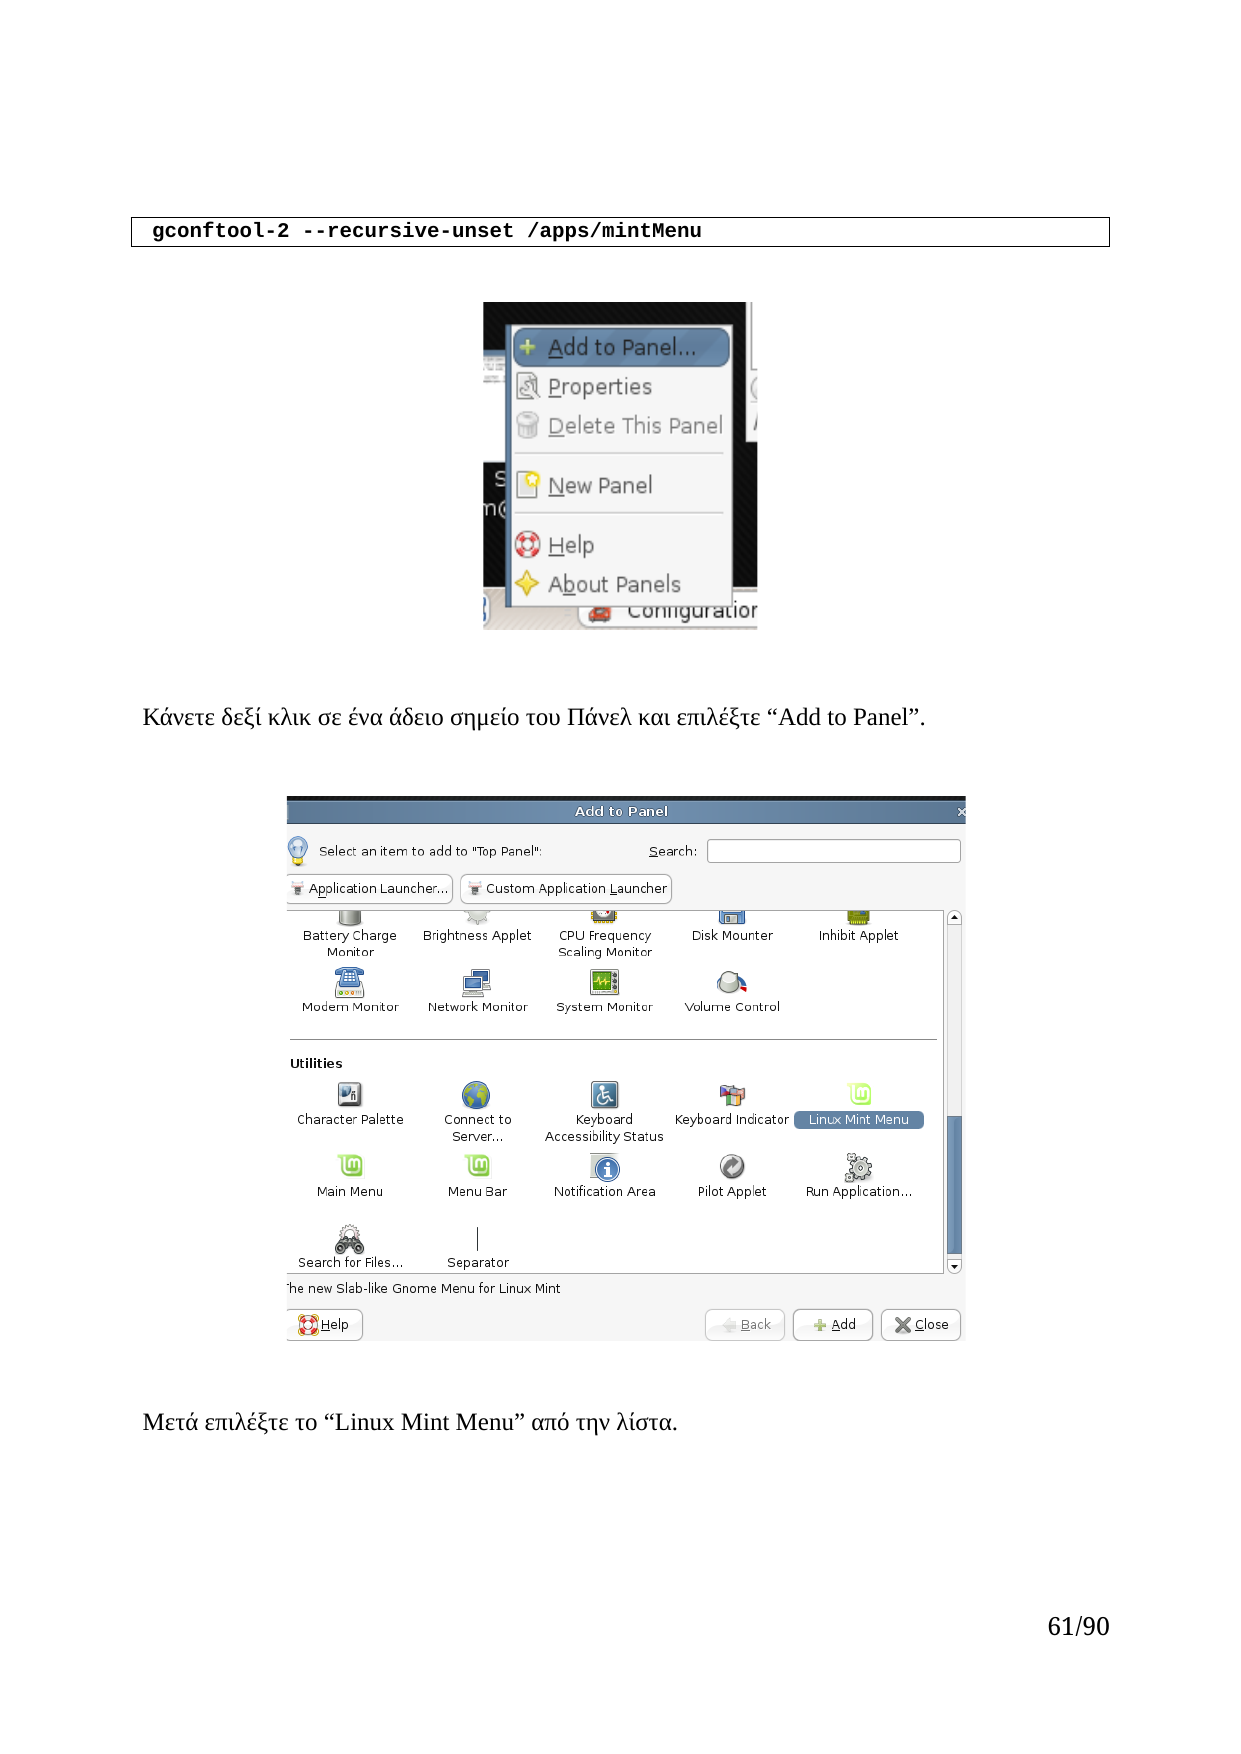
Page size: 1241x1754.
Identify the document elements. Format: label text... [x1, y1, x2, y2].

picture [286, 796, 966, 1341]
text Κάνετε δεξί κλικ σε ένα άδειο σημείο του Πάνελ και επιλέξτε “Add to Panel”. [131, 702, 1110, 730]
text gconftool-2 --recursive-unset /apps/mintMenu [132, 218, 1109, 246]
text Μετά επιλέξτε το “Linux Mint Menu” από την λίστα. [131, 1407, 1110, 1436]
